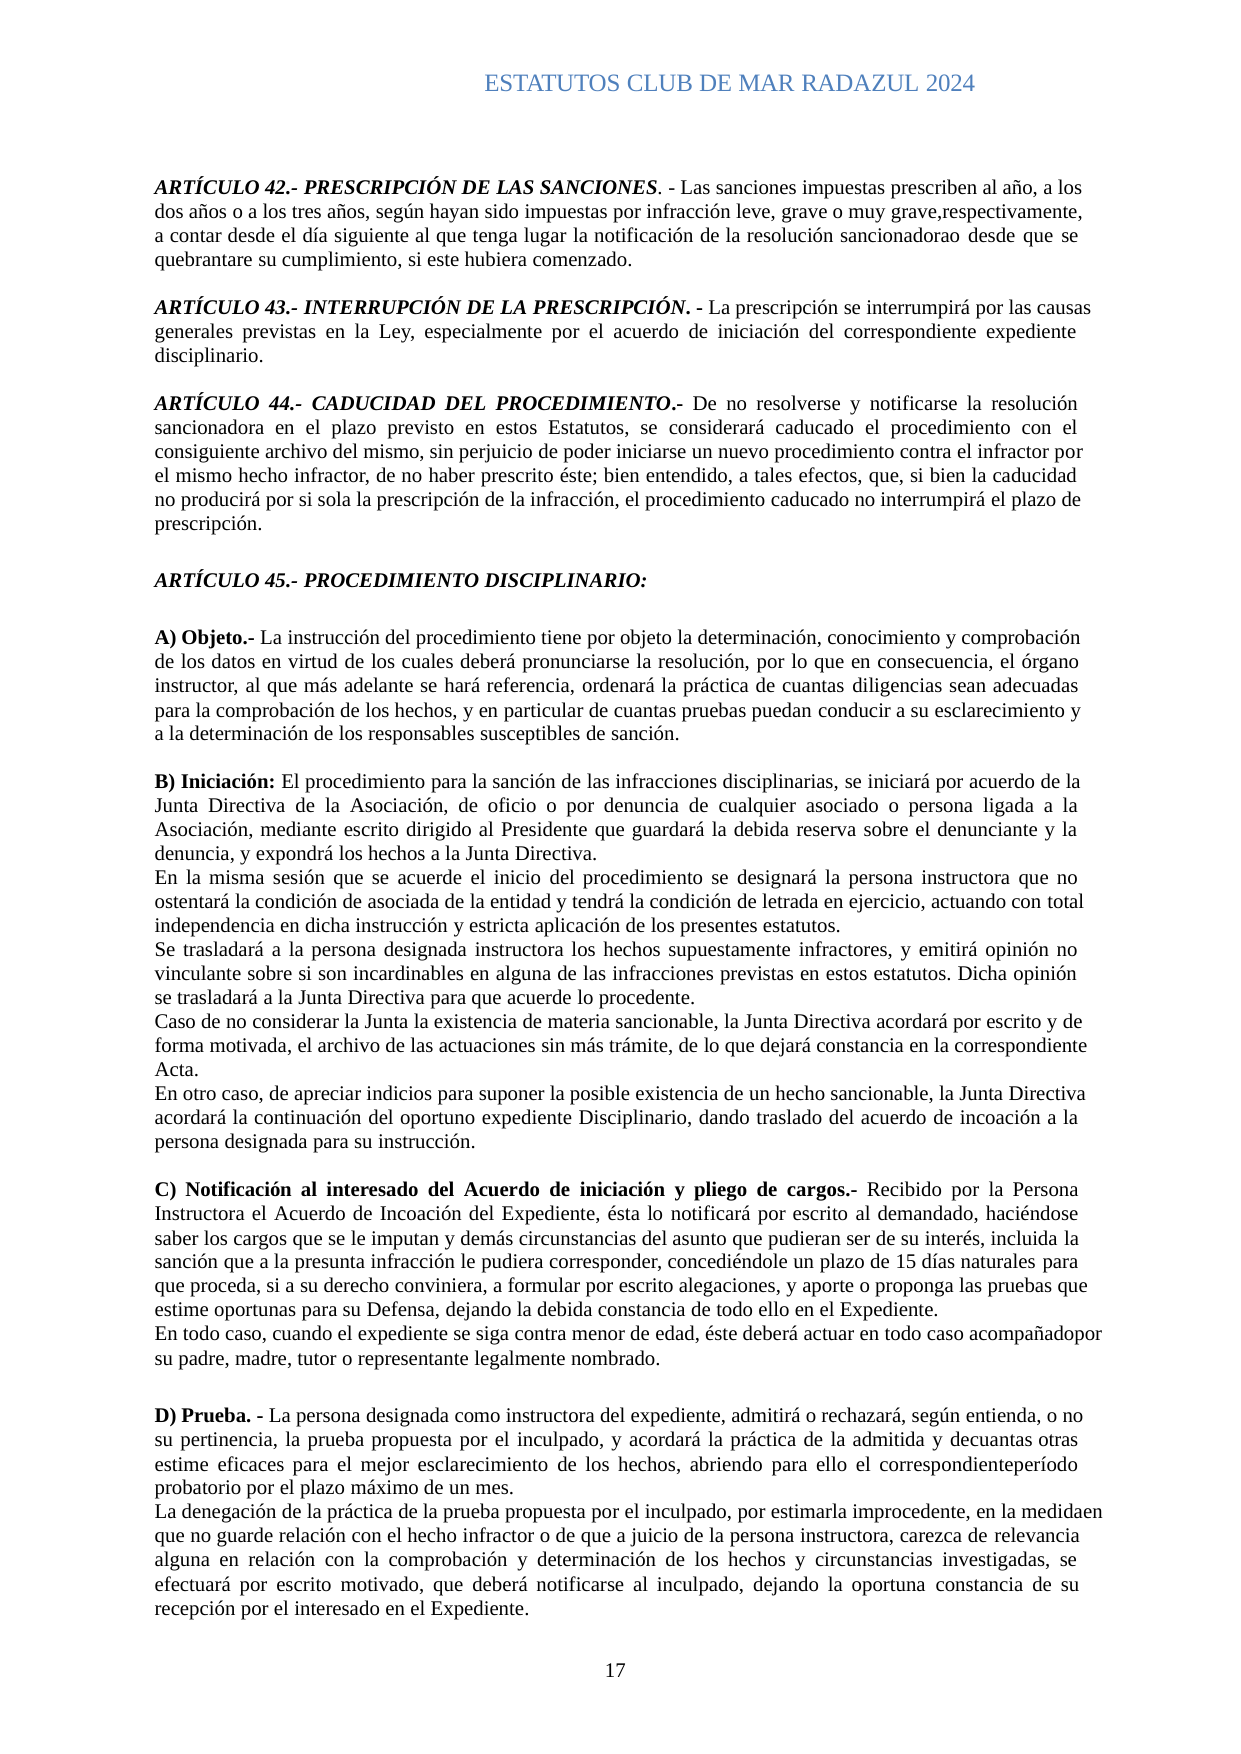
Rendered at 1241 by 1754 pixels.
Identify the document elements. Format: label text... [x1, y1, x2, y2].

text En otro caso, de apreciar indicios para suponer la posible existencia de un hecho sancionable, la Junta Directiva [154, 1082, 1102, 1105]
text que no guarde relación con el hecho infractor o de que a juicio de la persona instructora, carezca de relevancia [154, 1524, 1103, 1547]
text ARTÍCULO 42.- PRESCRIPCIÓN DE LAS SANCIONES. - Las sanciones impuestas prescriben al año, a los [154, 176, 1103, 199]
text sancionadora en el plazo previsto en estos Estatutos, se considerará caducado el procedimiento con el [154, 416, 1103, 439]
text A) Objeto.- La instrucción del procedimiento tiene por objeto la determinación, conocimiento y comprobación [154, 626, 1103, 649]
text a contar desde el día siguiente al que tenga lugar la notificación de la resolución sancionadorao desde que se [154, 224, 1103, 247]
text 1 [604, 1659, 615, 1682]
text probatorio por el plazo máximo de un mes. [154, 1476, 1103, 1499]
text Instructora el Acuerdo de Incoación del Expediente, ésta lo notificará por escrito al demandado, haciéndose [154, 1202, 1114, 1226]
text saber los cargos que se le imputan y demás circunstancias del asunto que pudieran ser de su interés, incluida la [154, 1227, 1114, 1249]
text independencia en dicha instrucción y estricta aplicación de los presentes estatutos. [154, 914, 1103, 937]
text alguna en relación con la comprobación y determinación de los hechos y circunstancias investigadas, se [154, 1548, 1103, 1572]
text a la determinación de los responsables susceptibles de sanción. [154, 722, 1103, 745]
text su pertinencia, la prueba propuesta por el inculpado, y acordará la práctica de la admitida y decuantas otras [154, 1428, 1103, 1452]
text no producirá por si sola la prescripción de la infracción, el procedimiento caducado no interrumpirá el plazo de [154, 488, 1103, 511]
text el mismo hecho infractor, de no haber prescrito éste; bien entendido, a tales efectos, que, si bien la caducidad [154, 464, 1103, 487]
text instructor, al que más adelante se hará referencia, ordenará la práctica de cuantas diligencias sean adecuadas [154, 674, 1103, 698]
text Asociación, mediante escrito dirigido al Presidente que guardará la debida reserva sobre el denunciante y la [154, 818, 1103, 841]
text ARTÍCULO 45.- PROCEDIMIENTO DISCIPLINARIO: [154, 569, 671, 592]
text B) Iniciación: El procedimiento para la sanción de las infracciones disciplinarias, se iniciará por acuerdo de la [154, 770, 1103, 793]
text persona designada para su instrucción. [154, 1130, 1102, 1153]
text recepción por el interesado en el Expediente. [154, 1597, 1103, 1620]
text ARTÍCULO 44.- CADUCIDAD DEL PROCEDIMIENTO.- De no resolverse y notificarse la resolución [154, 392, 1103, 415]
text dos años o a los tres años, según hayan sido impuestas por infracción leve, grave o muy grave,respectivamente, [154, 200, 1103, 223]
text disciplinario. [154, 344, 1103, 367]
text quebrantare su cumplimiento, si este hubiera comenzado. [154, 248, 1103, 271]
text sanción que a la presunta infracción le pudiera corresponder, concediéndole un plazo de 15 días naturales para [154, 1250, 1114, 1273]
text se trasladará a la Junta Directiva para que acuerde lo procedente. [154, 986, 1103, 1009]
text denuncia, y expondrá los hechos a la Junta Directiva. [154, 842, 1103, 865]
text que proceda, si a su derecho conviniera, a formular por escrito alegaciones, y aporte o proponga las pruebas que [154, 1274, 1114, 1297]
text En la misma sesión que se acuerde el inicio del procedimiento se designará la persona instructora que no [154, 866, 1103, 889]
text generales previstas en la Ley, especialmente por el acuerdo de iniciación del correspondiente expediente [154, 320, 1103, 343]
text En todo caso, cuando el expediente se siga contra menor de edad, éste deberá actuar en todo caso acompañadopor [154, 1322, 1114, 1346]
text D) Prueba. - La persona designada como instructora del expediente, admitirá o rechazará, según entienda, o no [154, 1404, 1103, 1427]
text ESTATUTOS CLUB DE MAR RADAZUL 2024 [484, 69, 1004, 97]
text Acta. [154, 1058, 1103, 1081]
text 7 [615, 1659, 651, 1682]
text para la comprobación de los hechos, y en particular de cuantas pruebas puedan conducir a su esclarecimiento y [154, 699, 1103, 722]
text consiguiente archivo del mismo, sin perjuicio de poder iniciarse un nuevo procedimiento contra el infractor por [154, 440, 1103, 463]
text ostentará la condición de asociada de la entidad y tendrá la condición de letrada en ejercicio, actuando con total [154, 890, 1103, 913]
text efectuará por escrito motivado, que deberá notificarse al inculpado, dejando la oportuna constancia de su [154, 1573, 1103, 1596]
text C) Notificación al interesado del Acuerdo de iniciación y pliego de cargos.- Recibido por la Persona [154, 1178, 1114, 1201]
text prescripción. [154, 512, 1103, 535]
text forma motivada, el archivo de las actuaciones sin más trámite, de lo que dejará constancia en la correspondiente [154, 1034, 1103, 1057]
text estime eficaces para el mejor esclarecimiento de los hechos, abriendo para ello el correspondienteperíodo [154, 1453, 1103, 1476]
text vinculante sobre si son incardinables en alguna de las infracciones previstas en estos estatutos. Dicha opinión [154, 962, 1103, 985]
text su padre, madre, tutor o representante legalmente nombrado. [154, 1347, 1114, 1369]
text Se trasladará a la persona designada instructora los hechos supuestamente infractores, y emitirá opinión no [154, 938, 1103, 961]
text acordará la continuación del oportuno expediente Disciplinario, dando traslado del acuerdo de incoación a la [154, 1106, 1102, 1129]
text de los datos en virtud de los cuales deberá pronunciarse la resolución, por lo que en consecuencia, el órgano [154, 651, 1103, 673]
text ARTÍCULO 43.- INTERRUPCIÓN DE LA PRESCRIPCIÓN. - La prescripción se interrumpirá por las causas [154, 296, 1103, 319]
text Junta Directiva de la Asociación, de oficio o por denuncia de cualquier asociado o persona ligada a la [154, 794, 1103, 817]
text La denegación de la práctica de la prueba propuesta por el inculpado, por estimarla improcedente, en la medidaen [154, 1500, 1103, 1523]
text estime oportunas para su Defensa, dejando la debida constancia de todo ello en el Expediente. [154, 1298, 1114, 1321]
text Caso de no considerar la Junta la existencia de materia sancionable, la Junta Directiva acordará por escrito y de [154, 1010, 1103, 1033]
